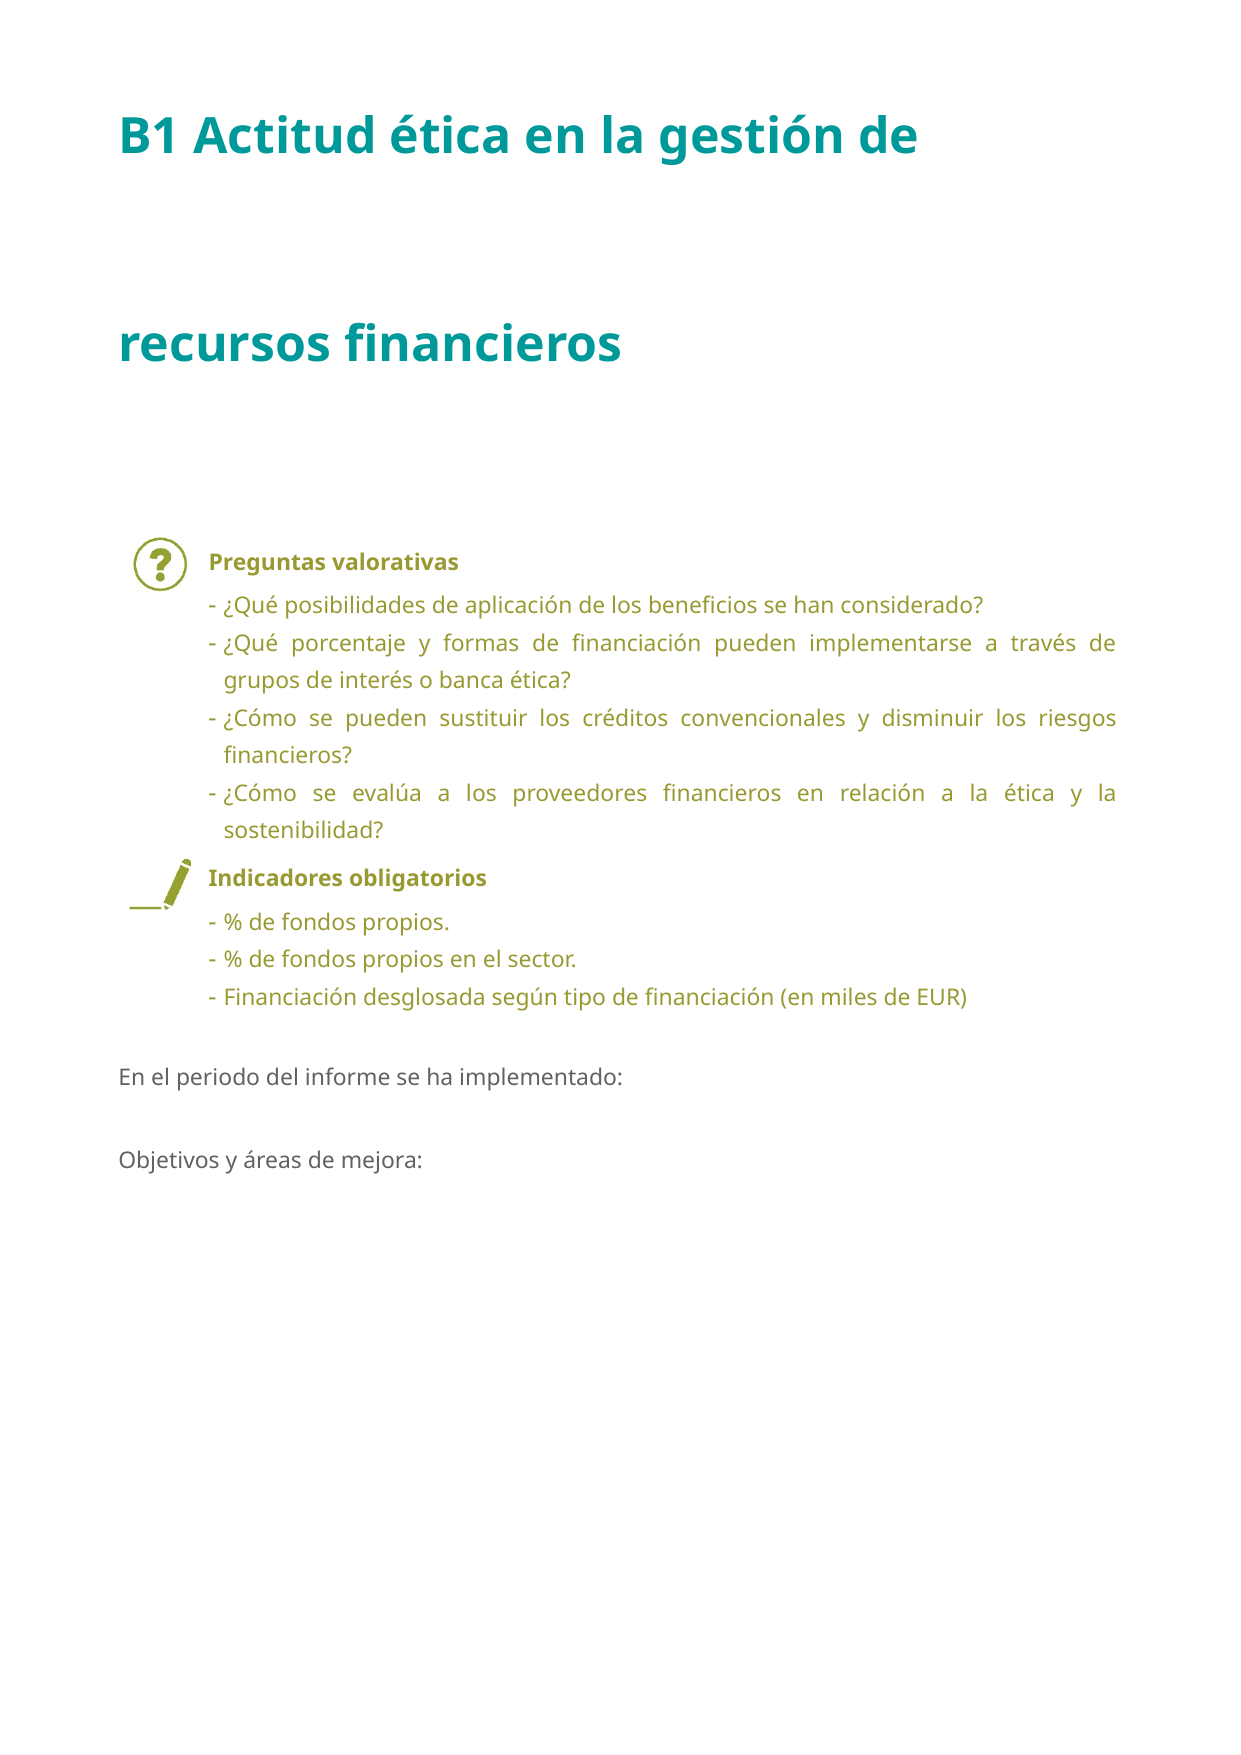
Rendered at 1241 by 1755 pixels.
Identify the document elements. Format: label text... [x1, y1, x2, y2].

table_header [118, 540, 202, 857]
subtitle B1 Actitud ética en la gestión de recursos financieros [118, 101, 1122, 515]
text Objetivos y áreas de mejora: [118, 1144, 1122, 1183]
table_cell [118, 857, 202, 1023]
table_header Preguntas valorativas ¿Qué posibilidades de aplicación de los beneficios se han considerado? ¿Qué porcentaje y formas de financiación pueden implementarse a través de grupos de interés o banca ética? ¿Cómo se pueden sustituir los créditos convencionales y disminuir los riesgos financieros? ¿Cómo se evalúa a los proveedores financieros en relación a la ética y la sostenibilidad? [203, 540, 1123, 857]
text En el periodo del informe se ha implementado: [118, 1061, 1122, 1099]
table_cell Indicadores obligatorios % de fondos propios. % de fondos propios en el sector. Financiación desglosada según tipo de financiación (en miles de EUR) [203, 857, 1123, 1023]
